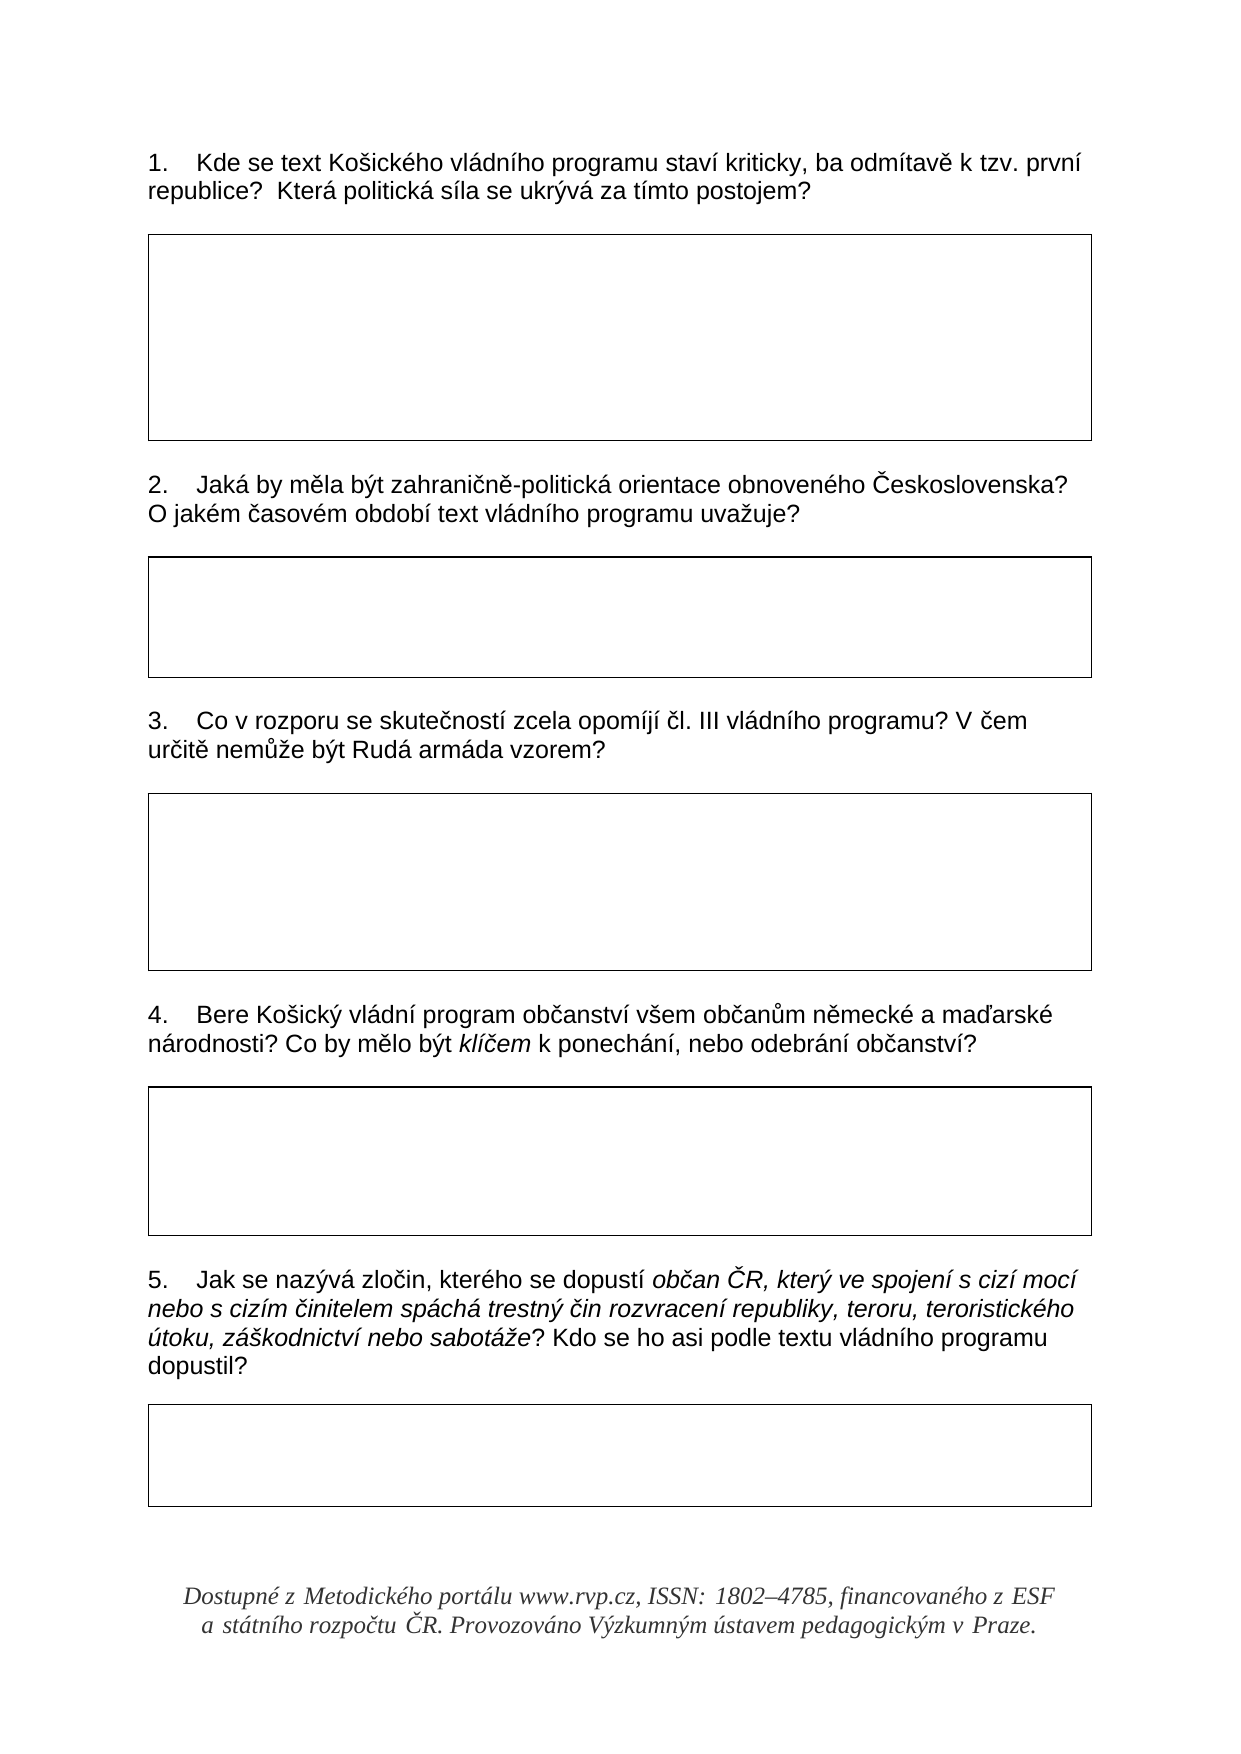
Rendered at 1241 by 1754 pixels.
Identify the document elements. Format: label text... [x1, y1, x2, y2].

text 4. Bere Košický vládní program občanství všem občanům německé a maďarské národnosti? Co by mělo být klíčem k ponechání, nebo odebrání občanství? [148, 1000, 1092, 1058]
text 3. Co v rozporu se skutečností zcela opomíjí čl. III vládního programu? V čem určitě nemůže být Rudá armáda vzorem? [148, 706, 1092, 764]
text 1. Kde se text Košického vládního programu staví kriticky, ba odmítavě k tzv. první republice? Která politická síla se ukrývá za tímto postojem? [148, 148, 1092, 205]
text 2. Jaká by měla být zahraničně-politická orientace obnoveného Československa? O jakém časovém období text vládního programu uvažuje? [148, 470, 1092, 528]
text 5. Jak se nazývá zločin, kterého se dopustí občan ČR, který ve spojení s cizí mocí nebo s cizím činitelem spáchá trestný čin rozvracení republiky, teroru, teroristického útoku, záškodnictví nebo sabotáže? Kdo se ho asi podle textu vládního programu dopustil? [148, 1265, 1092, 1380]
